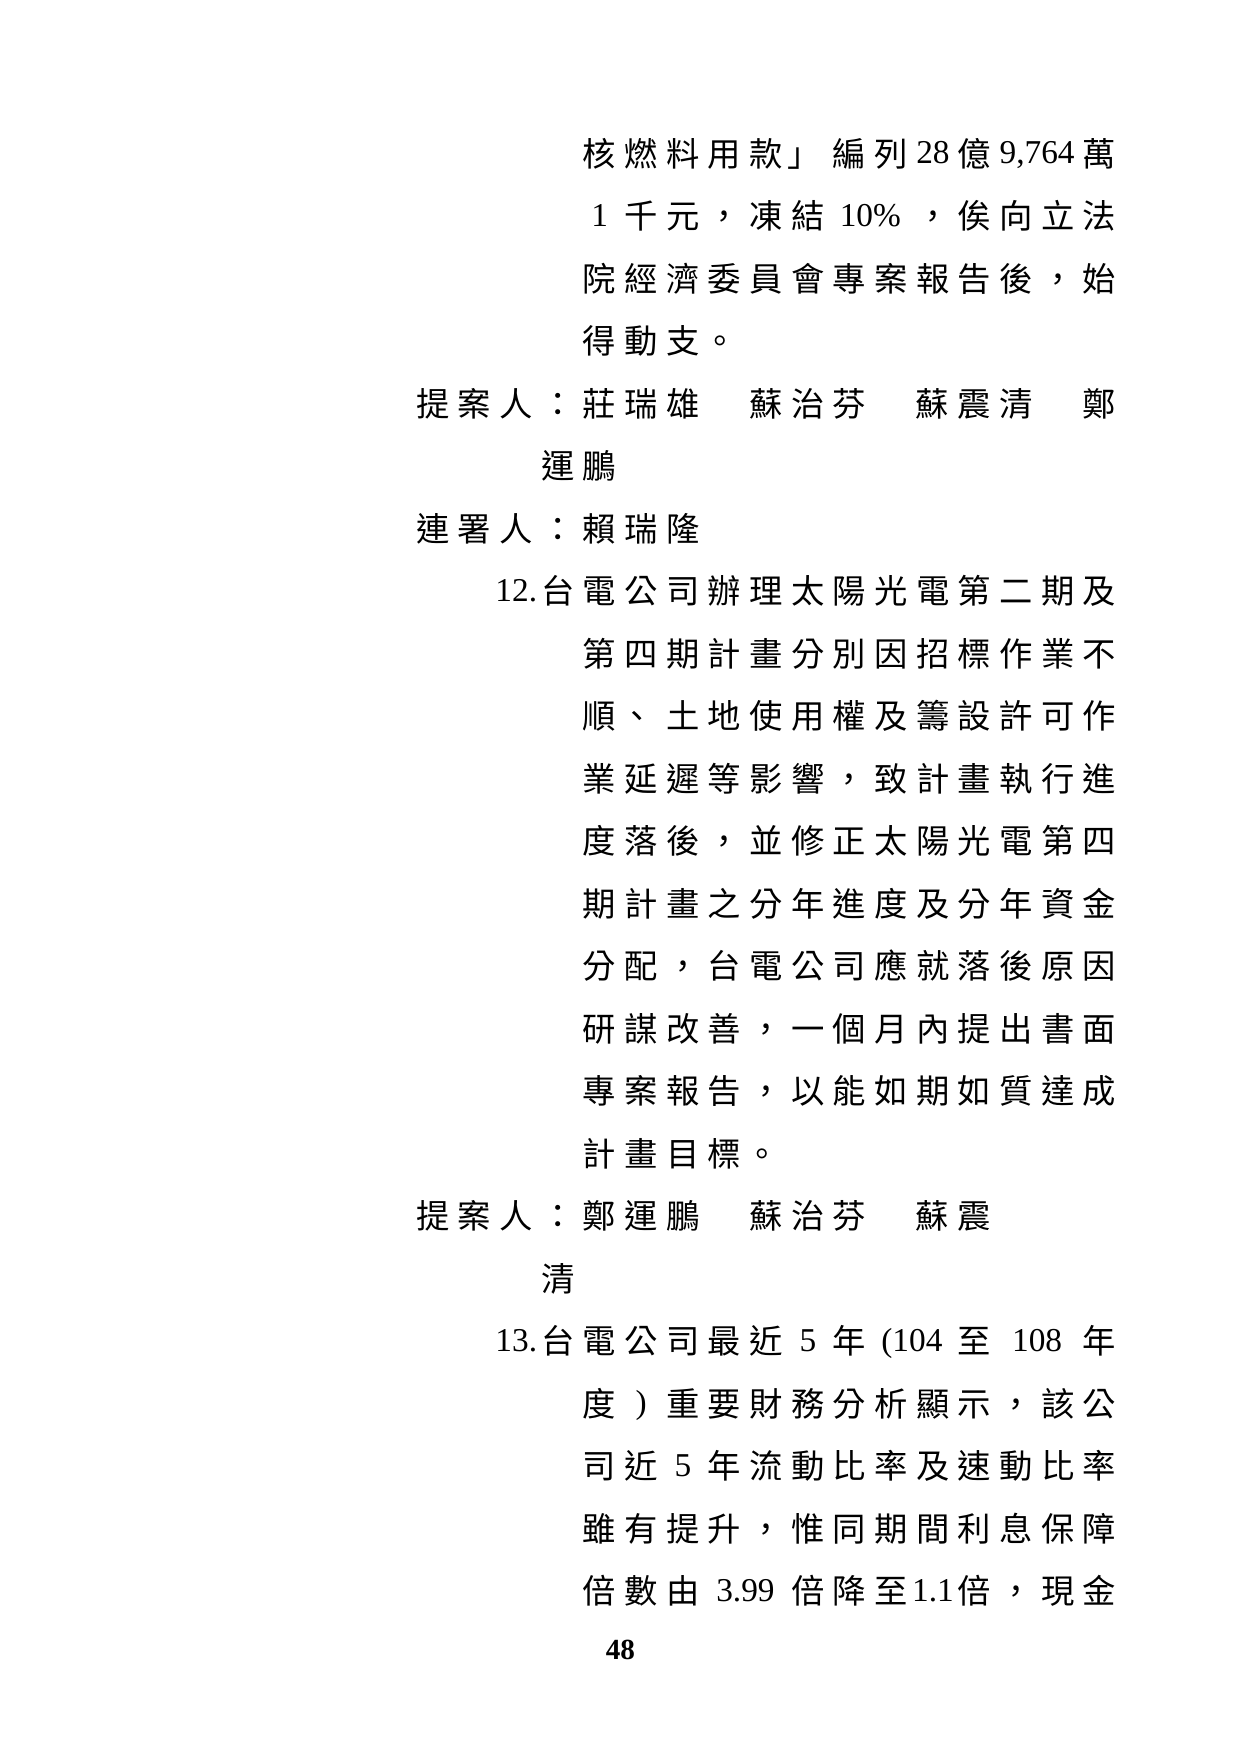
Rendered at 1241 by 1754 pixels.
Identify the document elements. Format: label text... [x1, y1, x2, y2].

text 提案人：鄭運鵬 蘇治芬 蘇震清 [397, 1173, 1016, 1298]
list 核燃料用款」編列28億9,764萬1千元，凍結10%，俟向立法院經濟委員會專案報告後，始得動支。 [462, 110, 1120, 360]
list 台電公司辦理太陽光電第二期及第四期計畫分別因招標作業不順、土地使用權及籌設許可作業延遲等影響，致計畫執行進度落後，並修正太陽光電第四期計畫之分年進度及分年資金分配，台電公司應就落後原因研謀改善，一個月內提出書面專案報告，以能如期如質達成計畫目標。 [474, 548, 1120, 1173]
text 連署人：賴瑞隆 [397, 485, 1120, 548]
text 提案人：莊瑞雄 蘇治芬 蘇震清 鄭運鵬 [397, 360, 1120, 485]
list 台電公司最近5年(104至108年度)重要財務分析顯示，該公司近5年流動比率及速動比率雖有提升，惟同期間利息保障倍數由3.99倍降至1.1倍，現金 [474, 1298, 1120, 1610]
